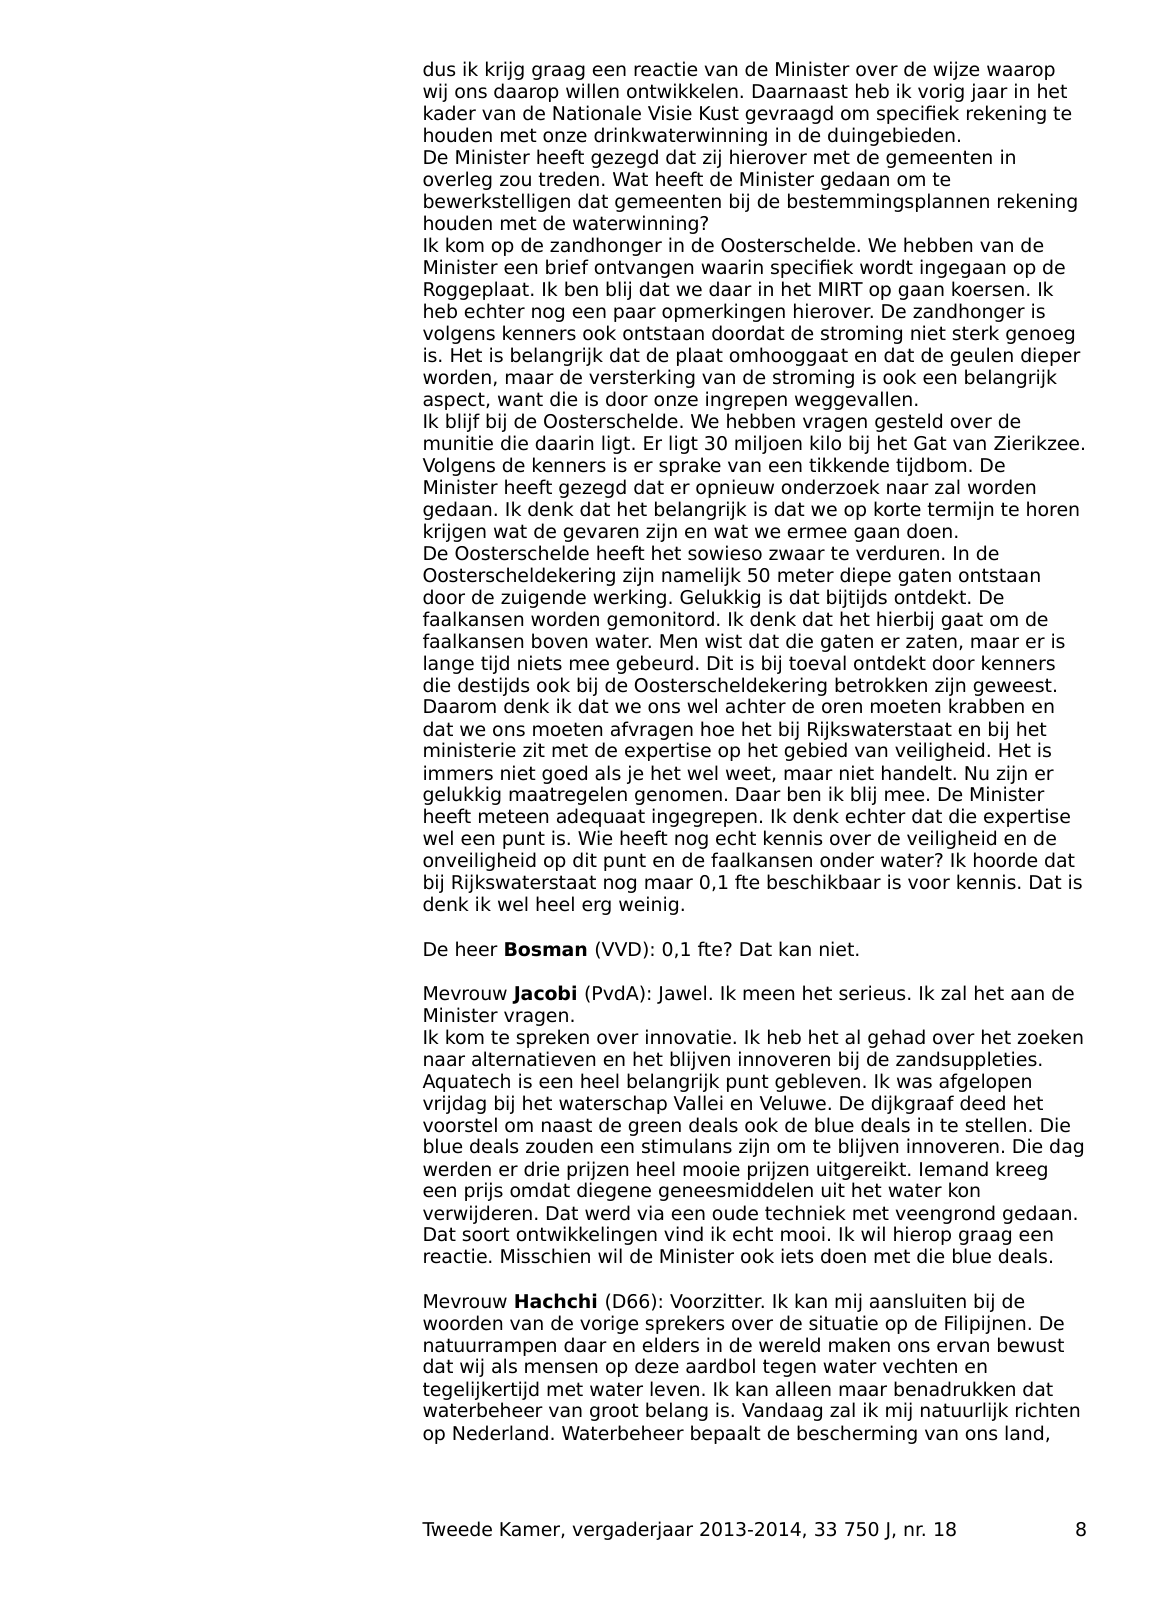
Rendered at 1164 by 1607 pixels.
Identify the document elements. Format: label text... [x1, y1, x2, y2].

text De heer Bosman (VVD): 0,1 fte? Dat kan niet. [422, 938, 1087, 960]
text Mevrouw Jacobi (PvdA): Jawel. Ik meen het serieus. Ik zal het aan de Minister vragen. [422, 983, 1087, 1027]
text De Minister heeft gezegd dat zij hierover met de gemeenten in overleg zou treden. Wat heeft de Minister gedaan om te bewerkstelligen dat gemeenten bij de bestemmingsplannen rekening houden met de waterwinning? [422, 147, 1087, 235]
text Ik kom te spreken over innovatie. Ik heb het al gehad over het zoeken naar alternatieven en het blijven innoveren bij de zandsuppleties. Aquatech is een heel belangrijk punt gebleven. Ik was afgelopen vrijdag bij het waterschap Vallei en Veluwe. De dijkgraaf deed het voorstel om naast de green deals ook de blue deals in te stellen. Die blue deals zouden een stimulans zijn om te blijven innoveren. Die dag werden er drie prijzen heel mooie prijzen uitgereikt. Iemand kreeg een prijs omdat diegene geneesmiddelen uit het water kon verwijderen. Dat werd via een oude techniek met veengrond gedaan. Dat soort ontwikkelingen vind ik echt mooi. Ik wil hierop graag een reactie. Misschien wil de Minister ook iets doen met die blue deals. [422, 1027, 1087, 1268]
text Mevrouw Hachchi (D66): Voorzitter. Ik kan mij aansluiten bij de woorden van de vorige sprekers over de situatie op de Filipijnen. De natuurrampen daar en elders in de wereld maken ons ervan bewust dat wij als mensen op deze aardbol tegen water vechten en tegelijkertijd met water leven. Ik kan alleen maar benadrukken dat waterbeheer van groot belang is. Vandaag zal ik mij natuurlijk richten op Nederland. Waterbeheer bepaalt de bescherming van ons land, [422, 1291, 1087, 1444]
text Ik kom op de zandhonger in de Oosterschelde. We hebben van de Minister een brief ontvangen waarin specifiek wordt ingegaan op de Roggeplaat. Ik ben blij dat we daar in het MIRT op gaan koersen. Ik heb echter nog een paar opmerkingen hierover. De zandhonger is volgens kenners ook ontstaan doordat de stroming niet sterk genoeg is. Het is belangrijk dat de plaat omhooggaat en dat de geulen dieper worden, maar de versterking van de stroming is ook een belangrijk aspect, want die is door onze ingrepen weggevallen. [422, 235, 1087, 411]
text De Oosterschelde heeft het sowieso zwaar te verduren. In de Oosterscheldekering zijn namelijk 50 meter diepe gaten ontstaan door de zuigende werking. Gelukkig is dat bijtijds ontdekt. De faalkansen worden gemonitord. Ik denk dat het hierbij gaat om de faalkansen boven water. Men wist dat die gaten er zaten, maar er is lange tijd niets mee gebeurd. Dit is bij toeval ontdekt door kenners die destijds ook bij de Oosterscheldekering betrokken zijn geweest. Daarom denk ik dat we ons wel achter de oren moeten krabben en dat we ons moeten afvragen hoe het bij Rijkswaterstaat en bij het ministerie zit met de expertise op het gebied van veiligheid. Het is immers niet goed als je het wel weet, maar niet handelt. Nu zijn er gelukkig maatregelen genomen. Daar ben ik blij mee. De Minister heeft meteen adequaat ingegrepen. Ik denk echter dat die expertise wel een punt is. Wie heeft nog echt kennis over de veiligheid en de onveiligheid op dit punt en de faalkansen onder water? Ik hoorde dat bij Rijkswaterstaat nog maar 0,1 fte beschikbaar is voor kennis. Dat is denk ik wel heel erg weinig. [422, 543, 1087, 916]
text dus ik krijg graag een reactie van de Minister over de wijze waarop wij ons daarop willen ontwikkelen. Daarnaast heb ik vorig jaar in het kader van de Nationale Visie Kust gevraagd om specifiek rekening te houden met onze drinkwaterwinning in de duingebieden. [422, 59, 1087, 147]
text Ik blijf bij de Oosterschelde. We hebben vragen gesteld over de munitie die daarin ligt. Er ligt 30 miljoen kilo bij het Gat van Zierikzee. Volgens de kenners is er sprake van een tikkende tijdbom. De Minister heeft gezegd dat er opnieuw onderzoek naar zal worden gedaan. Ik denk dat het belangrijk is dat we op korte termijn te horen krijgen wat de gevaren zijn en wat we ermee gaan doen. [422, 411, 1087, 543]
